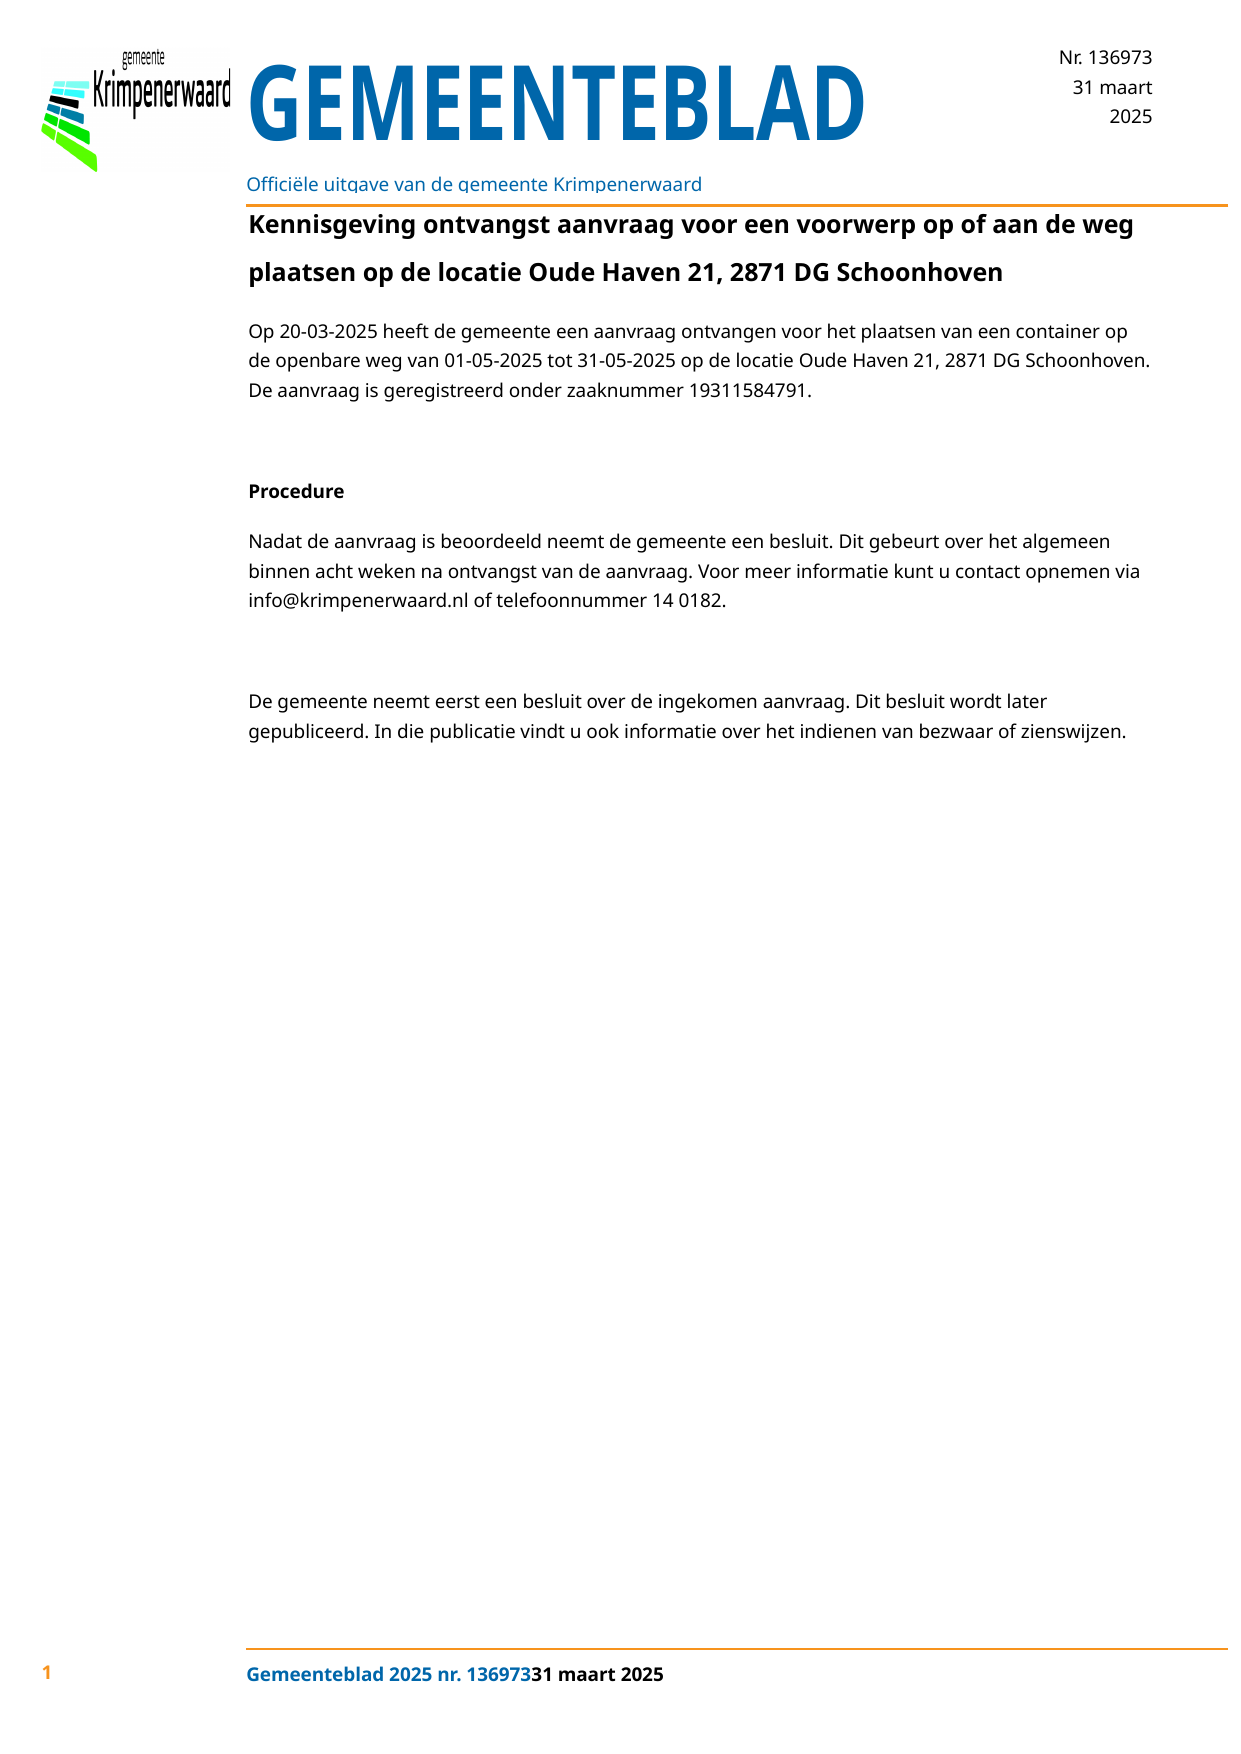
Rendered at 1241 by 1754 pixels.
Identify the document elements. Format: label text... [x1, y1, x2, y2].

text De gemeente neemt eerst een besluit over de ingekomen aanvraag. Dit besluit wordt later gepubliceerd. In die publicatie vindt u ook informatie over het indienen van bezwaar of zienswijzen. [248, 688, 1152, 744]
text Procedure [248, 478, 1152, 504]
text Kennisgeving ontvangst aanvraag voor een voorwerp op of aan de weg plaatsen op de locatie Oude Haven 21, 2871 DG Schoonhoven [248, 207, 1152, 288]
text Nadat de aanvraag is beoordeeld neemt de gemeente een besluit. Dit gebeurt over het algemeen binnen acht weken na ontvangst van de aanvraag. Voor meer informatie kunt u contact opnemen via info@krimpenerwaard.nl of telefoonnummer 14 0182. [248, 528, 1152, 613]
picture [41, 47, 231, 172]
text Op 20-03-2025 heeft de gemeente een aanvraag ontvangen voor het plaatsen van een container op de openbare weg van 01-05-2025 tot 31-05-2025 op de locatie Oude Haven 21, 2871 DG Schoonhoven. De aanvraag is geregistreerd onder zaaknummer 19311584791. [248, 318, 1152, 403]
